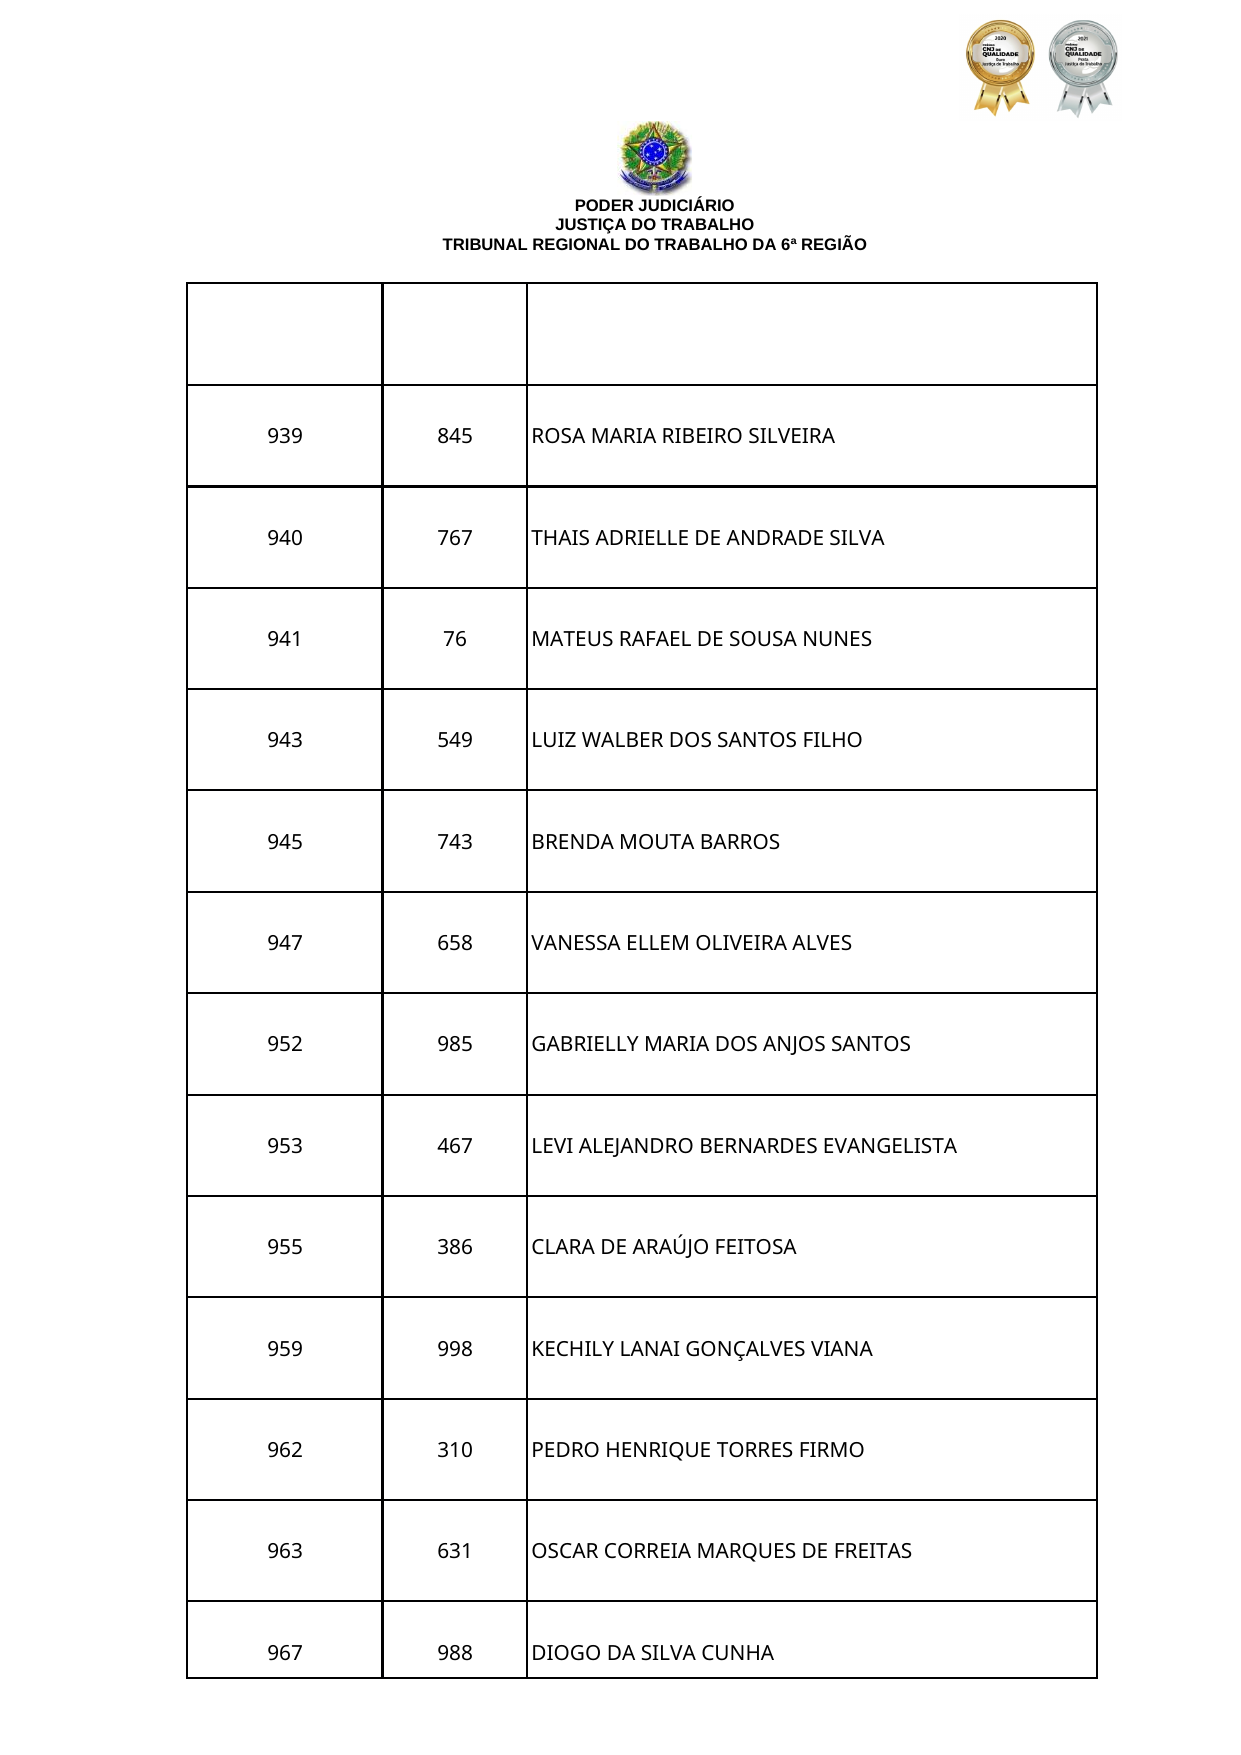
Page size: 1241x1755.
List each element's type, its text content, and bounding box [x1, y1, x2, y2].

table_cell 947 [188, 893, 381, 992]
table_cell MATEUS RAFAEL DE SOUSA NUNES [528, 589, 1096, 688]
table_cell THAIS ADRIELLE DE ANDRADE SILVA [528, 488, 1096, 587]
table_cell ROSA MARIA RIBEIRO SILVEIRA [528, 386, 1096, 485]
table_cell 386 [384, 1197, 526, 1296]
table_cell 631 [384, 1501, 526, 1600]
table_cell 967 [188, 1602, 381, 1677]
table_cell CLARA DE ARAÚJO FEITOSA [528, 1197, 1096, 1296]
table_cell 962 [188, 1400, 381, 1499]
table_cell 549 [384, 690, 526, 789]
table_cell 941 [188, 589, 381, 688]
table_cell GABRIELLY MARIA DOS ANJOS SANTOS [528, 994, 1096, 1093]
table_cell VANESSA ELLEM OLIVEIRA ALVES [528, 893, 1096, 992]
table_cell 943 [188, 690, 381, 789]
table_cell BRENDA MOUTA BARROS [528, 791, 1096, 891]
table_cell 952 [188, 994, 381, 1093]
table_cell [384, 284, 526, 384]
table_cell 959 [188, 1298, 381, 1397]
table_cell 845 [384, 386, 526, 485]
table_cell 743 [384, 791, 526, 891]
table_cell 76 [384, 589, 526, 688]
table_cell DIOGO DA SILVA CUNHA [528, 1602, 1096, 1677]
table_cell [528, 284, 1096, 384]
table_cell 963 [188, 1501, 381, 1600]
table_cell 988 [384, 1602, 526, 1677]
table_cell PEDRO HENRIQUE TORRES FIRMO [528, 1400, 1096, 1499]
table_cell 658 [384, 893, 526, 992]
table_cell [188, 284, 381, 384]
table_cell OSCAR CORREIA MARQUES DE FREITAS [528, 1501, 1096, 1600]
table_cell LEVI ALEJANDRO BERNARDES EVANGELISTA [528, 1096, 1096, 1195]
table_cell 985 [384, 994, 526, 1093]
table_cell 310 [384, 1400, 526, 1499]
table_cell 998 [384, 1298, 526, 1397]
table_cell LUIZ WALBER DOS SANTOS FILHO [528, 690, 1096, 789]
table_cell KECHILY LANAI GONÇALVES VIANA [528, 1298, 1096, 1397]
table_cell 940 [188, 488, 381, 587]
table_cell 467 [384, 1096, 526, 1195]
table_cell 955 [188, 1197, 381, 1296]
table_cell 945 [188, 791, 381, 891]
table_cell 953 [188, 1096, 381, 1195]
table_cell 939 [188, 386, 381, 485]
table_cell 767 [384, 488, 526, 587]
